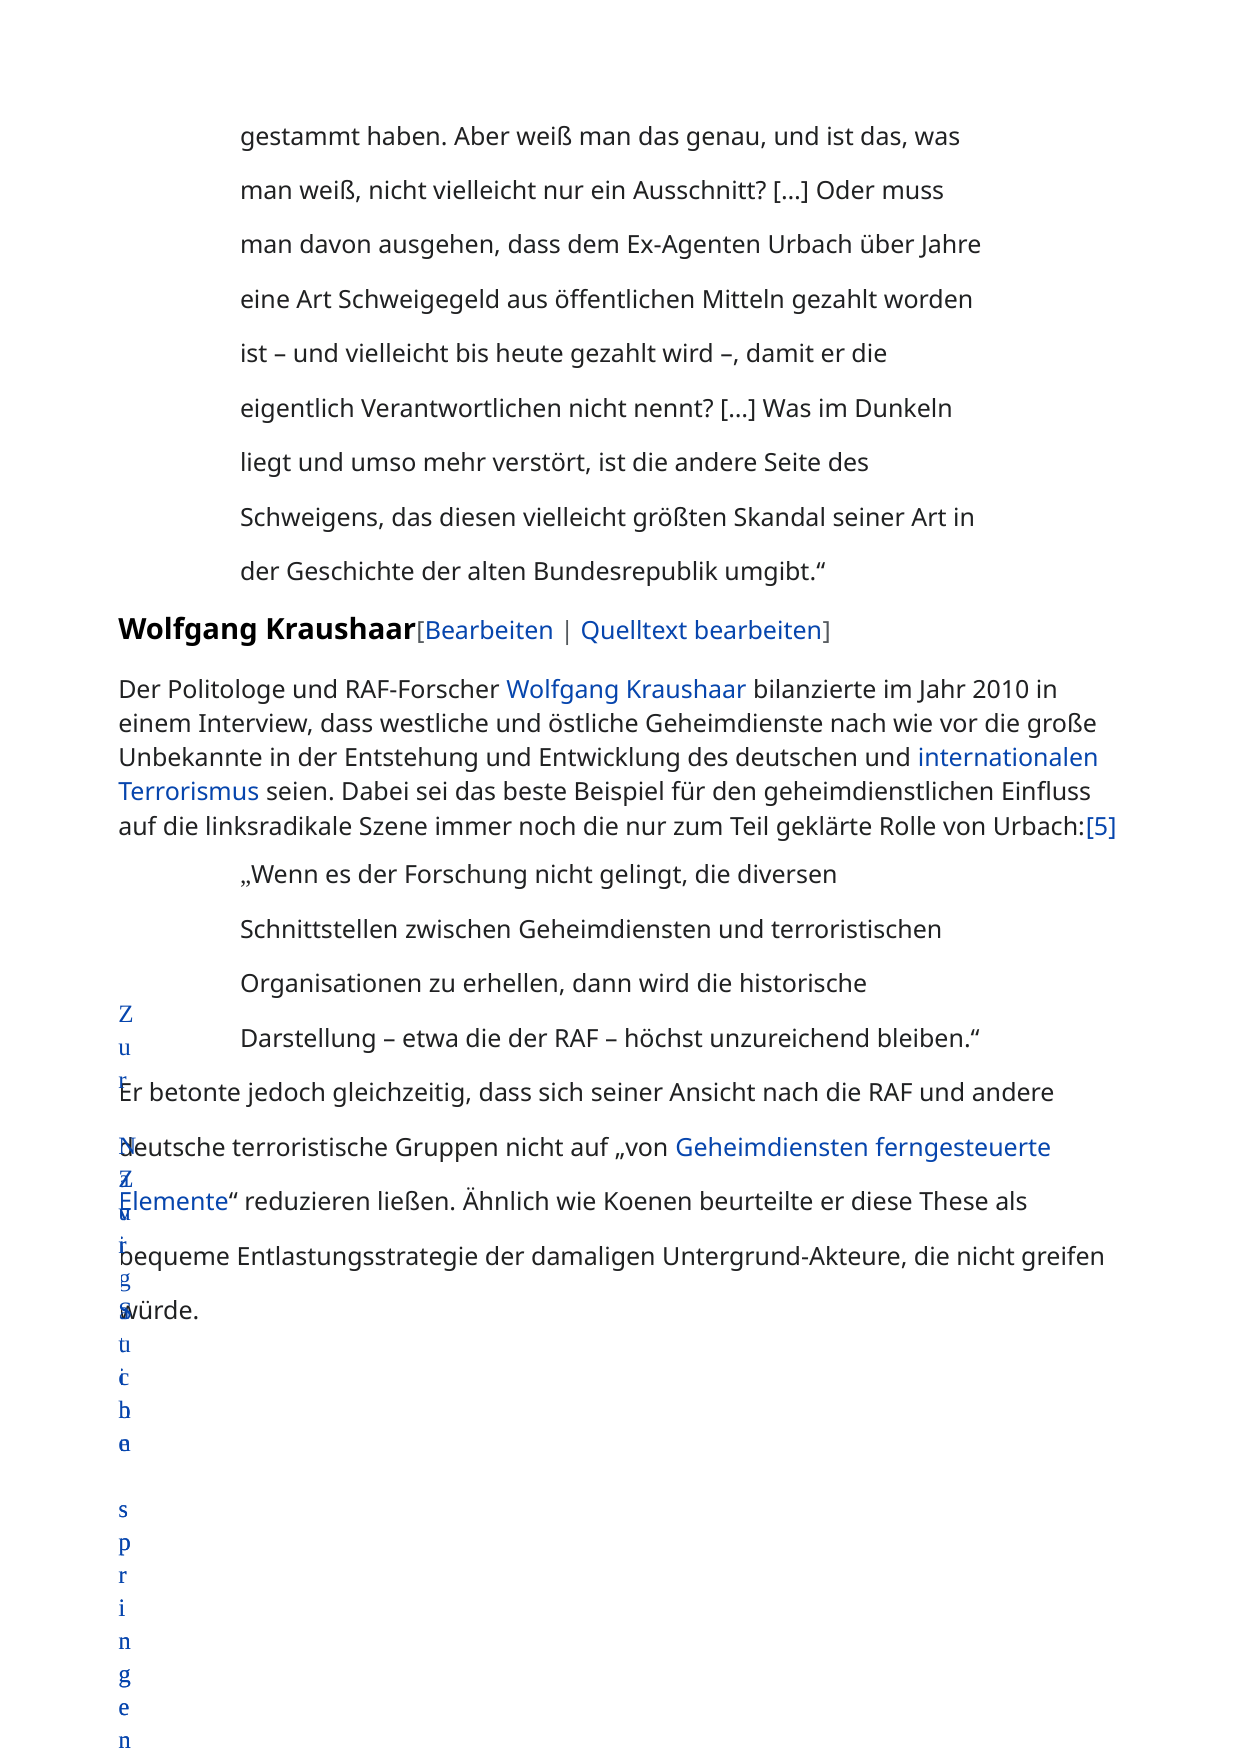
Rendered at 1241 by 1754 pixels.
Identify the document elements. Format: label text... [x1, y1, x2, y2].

text gestammt haben. Aber weiß man das genau, und ist das, was man weiß, nicht vielleicht nur ein Ausschnitt? […] Oder muss man davon ausgehen, dass dem Ex-Agenten Urbach über Jahre eine Art Schweigegeld aus öffentlichen Mitteln gezahlt worden ist – und vielleicht bis heute gezahlt wird –, damit er die eigentlich Verantwortlichen nicht nennt? […] Was im Dunkeln liegt und umso mehr verstört, ist die andere Seite des Schweigens, das diesen vielleicht größten Skandal seiner Art in der Geschichte der alten Bundesrepublik umgibt.“ [240, 118, 1001, 588]
text Der Politologe und RAF-Forscher Wolfgang Kraushaar bilanzierte im Jahr 2010 in einem Interview, dass westliche und östliche Geheimdienste nach wie vor die große Unbekannte in der Entstehung und Entwicklung des deutschen und internationalen Terrorismus seien. Dabei sei das beste Beispiel für den geheimdienstlichen Einfluss auf die linksradikale Szene immer noch die nur zum Teil geklärte Rolle von Urbach:[5] [118, 672, 1122, 842]
text „Wenn es der Forschung nicht gelingt, die diversen Schnittstellen zwischen Geheimdiensten und terroristischen Organisationen zu erhellen, dann wird die historische Darstellung – etwa die der RAF – höchst unzureichend bleiben.“ [240, 857, 1001, 1054]
text Er betonte jedoch gleichzeitig, dass sich seiner Ansicht nach die RAF und andere deutsche terroristische Gruppen nicht auf „von Geheimdiensten ferngesteuerte Elemente“ reduzieren ließen. Ähnlich wie Koenen beurteilte er diese These als bequeme Entlastungsstrategie der damaligen Untergrund-Akteure, die nicht greifen würde. [121, 1075, 1122, 1327]
subtitle Wolfgang Kraushaar[Bearbeiten | Quelltext bearbeiten] [118, 608, 1122, 648]
